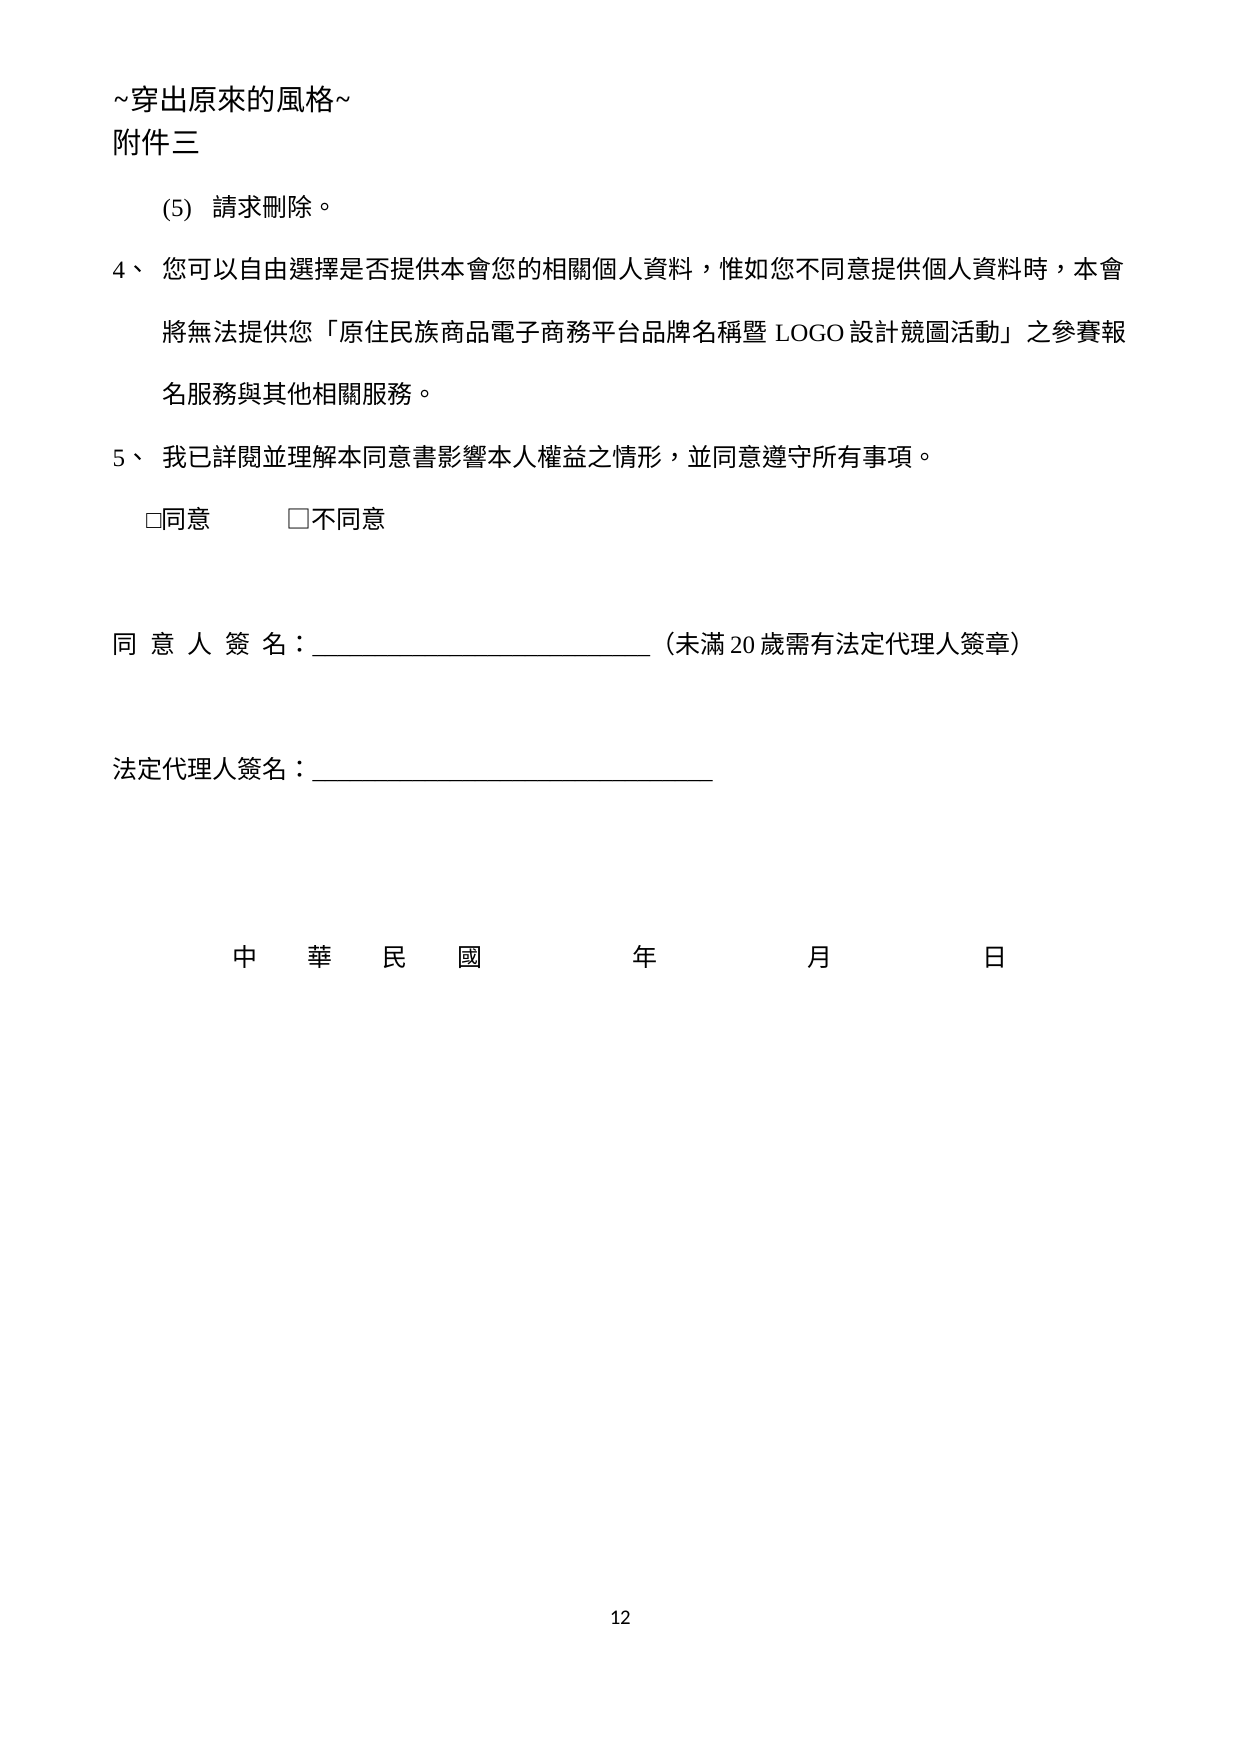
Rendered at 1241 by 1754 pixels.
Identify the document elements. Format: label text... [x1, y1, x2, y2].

list 我已詳閱並理解本同意書影響本人權益之情形，並同意遵守所有事項。 [112, 414, 1128, 476]
text □同意 □不同意 [112, 476, 1128, 539]
text 同 意 人 簽 名：___________________________（未滿20歲需有法定代理人簽章） [112, 601, 1128, 664]
text 中 華 民 國 年 月 日 [112, 914, 1128, 976]
text 法定代理人簽名：________________________________ [112, 726, 1128, 789]
list 請求刪除。 [162, 164, 1128, 226]
list 您可以自由選擇是否提供本會您的相關個人資料，惟如您不同意提供個人資料時，本會將無法提供您「原住民族商品電子商務平台品牌名稱暨LOGO設計競圖活動」之參賽報名服務與其他相關服務。 [112, 226, 1128, 414]
